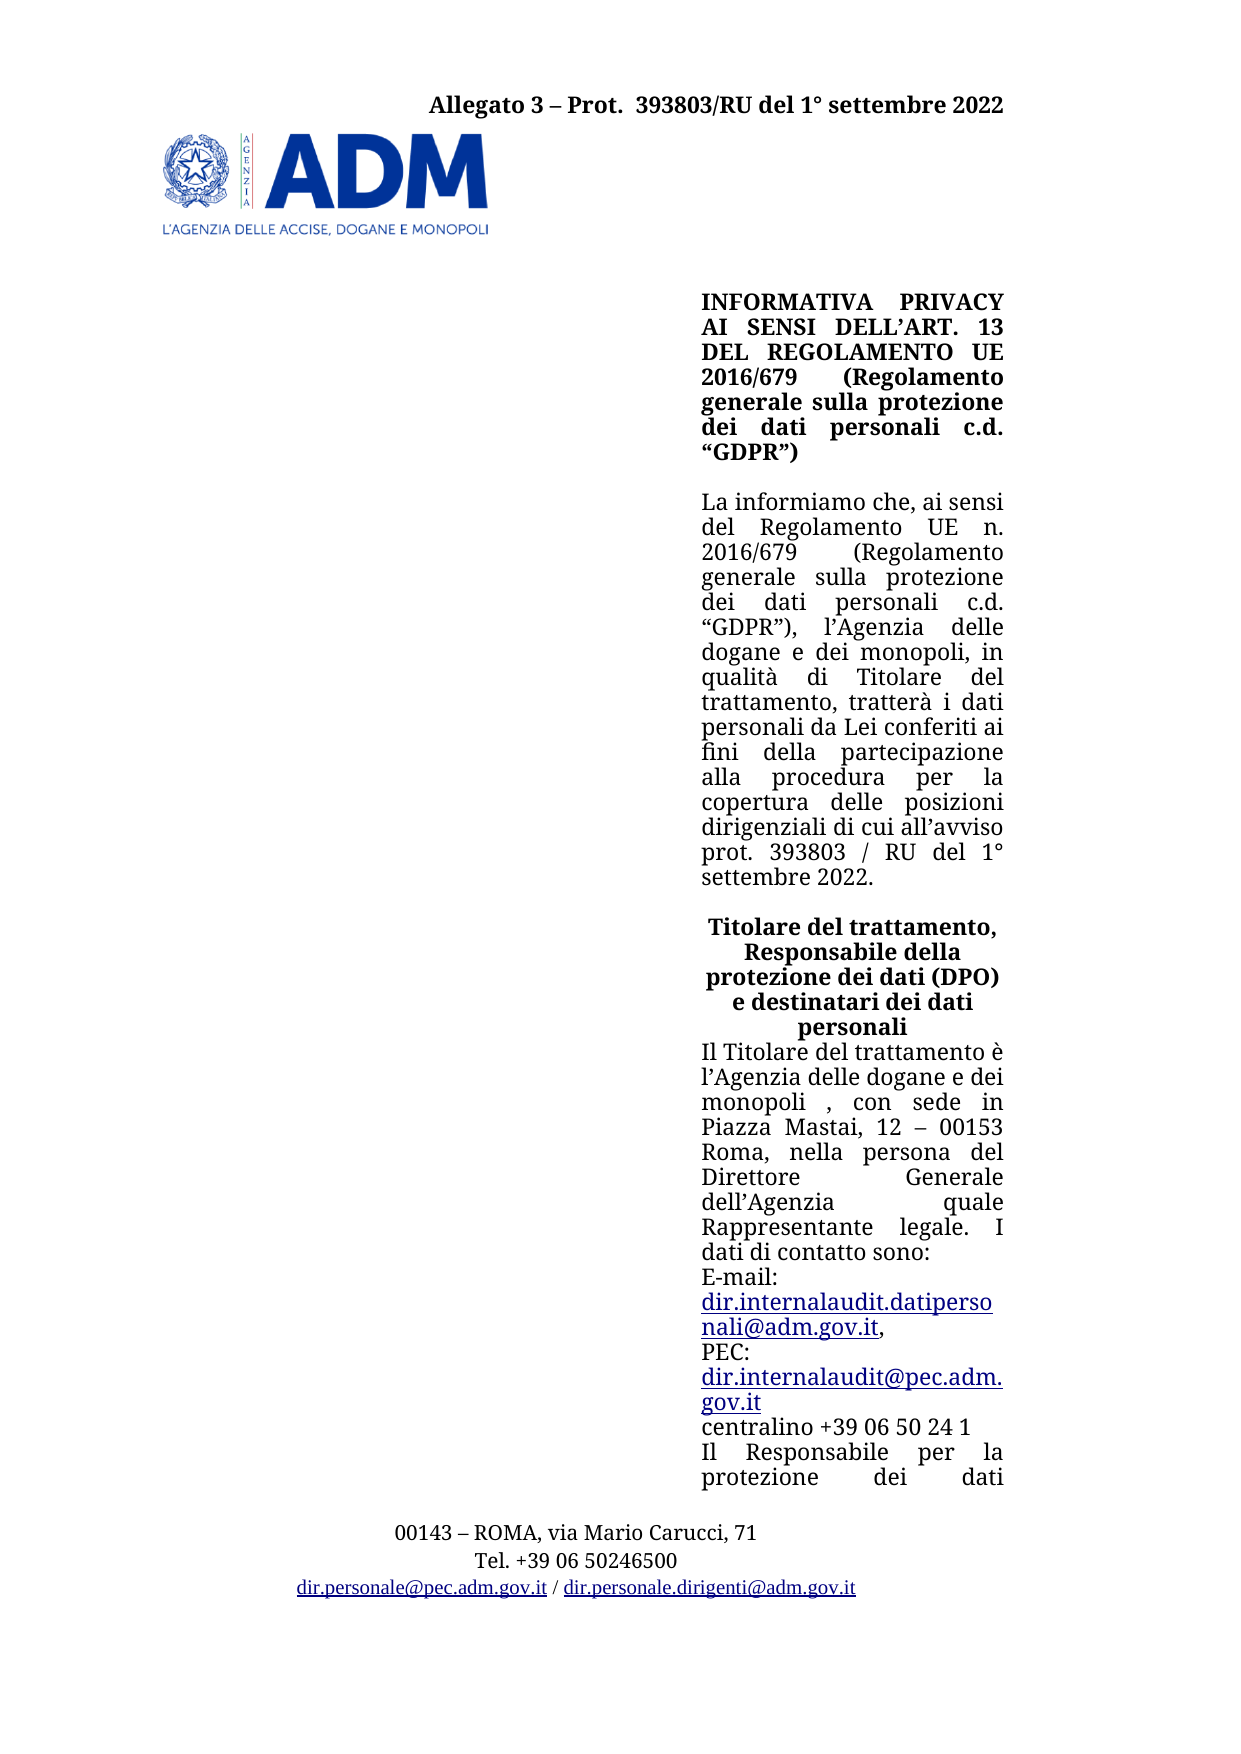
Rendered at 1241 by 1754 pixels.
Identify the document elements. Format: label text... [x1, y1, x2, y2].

table_header [745, 173, 844, 193]
text PEC: dir.internalaudit@pec.adm.gov.it [701, 1341, 1004, 1416]
text Titolare del trattamento, Responsabile della protezione dei dati (DPO) e destinatari dei dati personali [701, 916, 1004, 1041]
text INFORMATIVA PRIVACY AI SENSI DELL’ART. 13 DEL REGOLAMENTO UE 2016/679 (Regolamento generale sulla protezione dei dati personali c.d. “GDPR”) [701, 291, 1004, 466]
text E-mail: dir.internalaudit.datipersonali@adm.gov.it, [701, 1266, 1004, 1341]
text Il Responsabile per la protezione dei dati [701, 1441, 1004, 1491]
table_header [844, 173, 1144, 193]
text La informiamo che, ai sensi del Regolamento UE n. 2016/679 (Regolamento generale sulla protezione dei dati personali c.d. “GDPR”), l’Agenzia delle dogane e dei monopoli, in qualità di Titolare del trattamento, tratterà i dati personali da Lei conferiti ai fini della partecipazione alla procedura per la copertura delle posizioni dirigenziali di cui all’avviso prot. 393803 / RU del 1° settembre 2022. [701, 491, 1004, 891]
text centralino +39 06 50 24 1 [701, 1416, 1004, 1441]
text Il Titolare del trattamento è l’Agenzia delle dogane e dei monopoli , con sede in Piazza Mastai, 12 – 00153 Roma, nella persona del Direttore Generale dell’Agenzia quale Rappresentante legale. I dati di contatto sono: [701, 1041, 1004, 1266]
table_cell [745, 193, 1144, 264]
